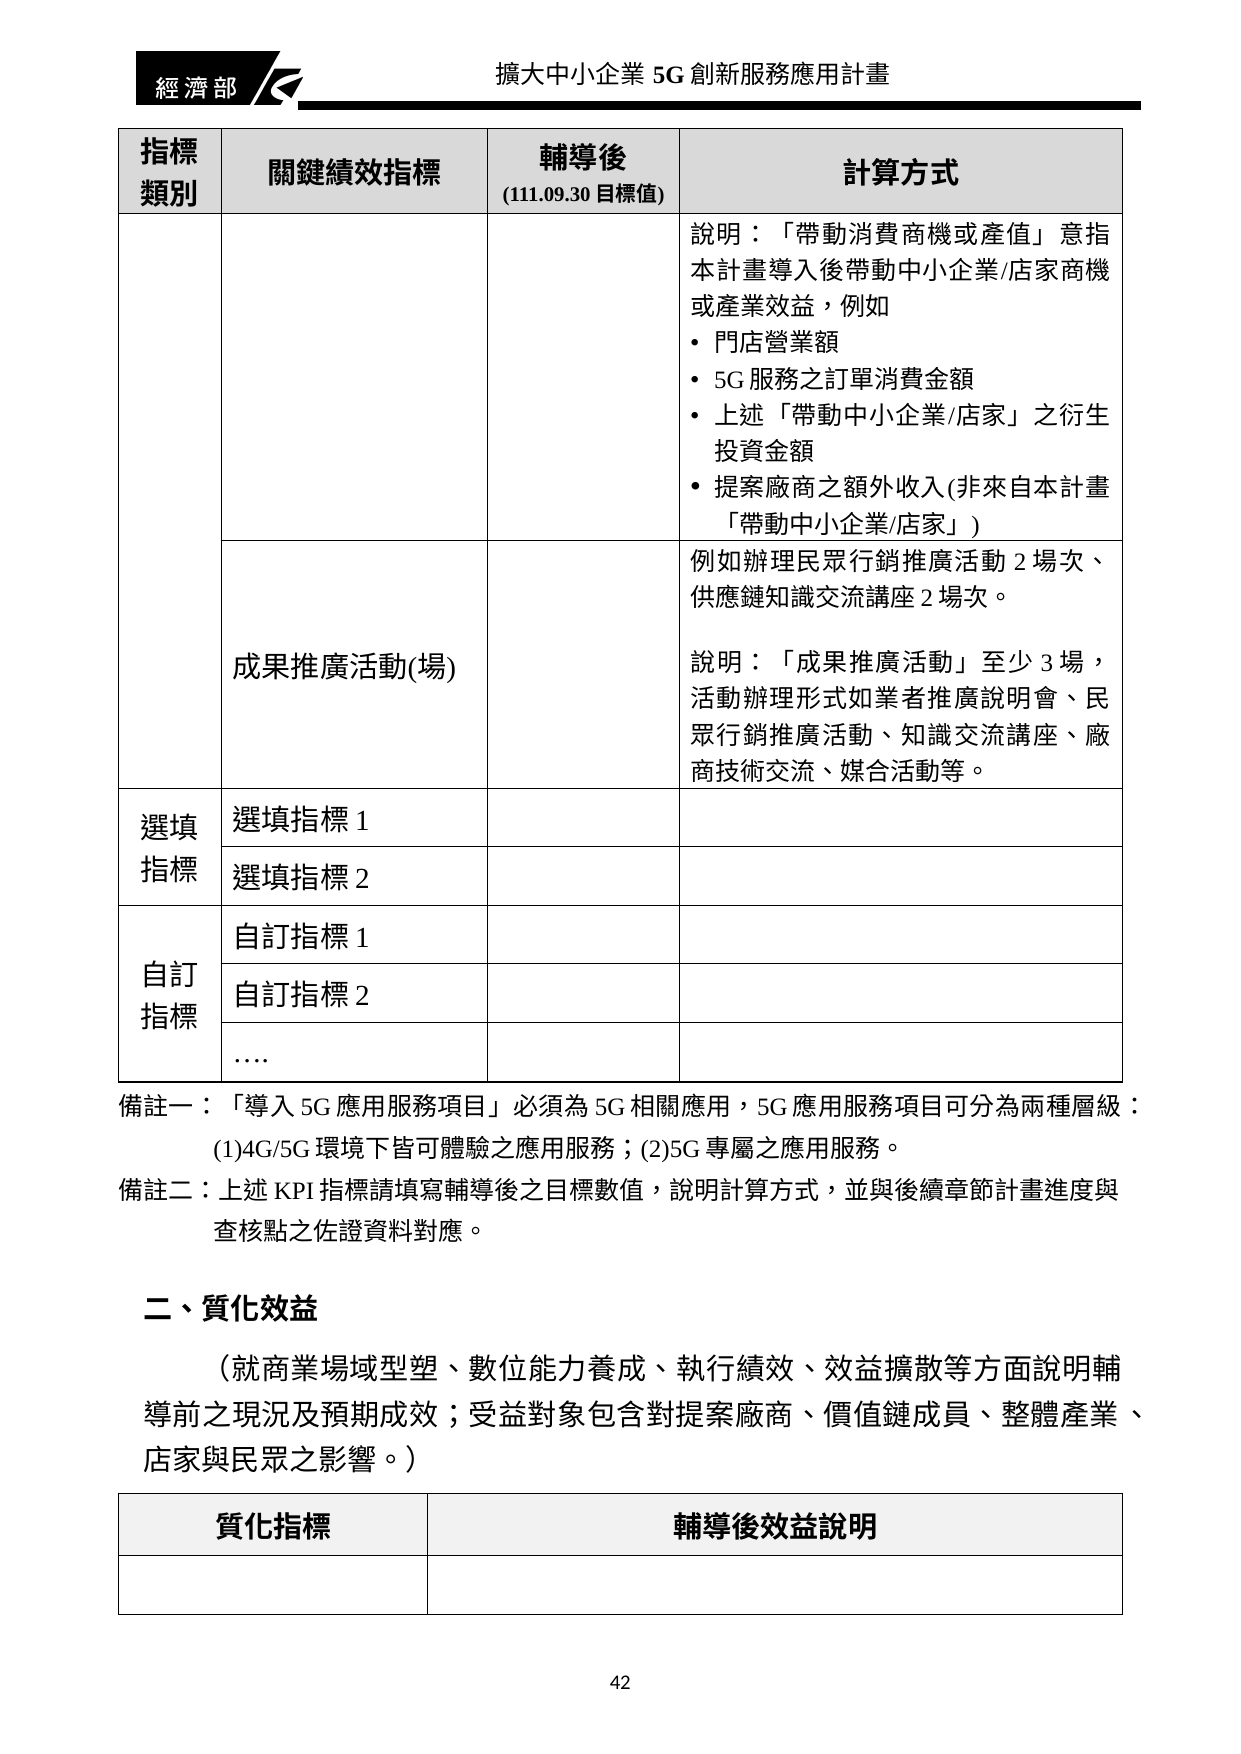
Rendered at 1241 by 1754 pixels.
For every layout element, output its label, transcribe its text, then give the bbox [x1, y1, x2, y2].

table_cell [488, 964, 679, 1022]
table_cell 說明：「帶動消費商機或產值」意指本計畫導入後帶動中小企業/店家商機或產業效益，例如 門店營業額 5G服務之訂單消費金額 上述「帶動中小企業/店家」之衍生投資金額 提案廠商之額外收入(非來自本計畫「帶動中小企業/店家」) [680, 214, 1122, 540]
table_cell 選填指標2 [222, 847, 487, 905]
table_header 關鍵績效指標 [222, 129, 487, 213]
table_cell [488, 214, 679, 540]
table_cell 自訂指標1 [222, 906, 487, 963]
table_cell [680, 964, 1122, 1022]
table_cell [222, 214, 487, 540]
table_cell [680, 789, 1122, 846]
table_cell …. [222, 1023, 487, 1081]
table_cell [488, 906, 679, 963]
table_cell [488, 847, 679, 905]
table_cell 選填指標1 [222, 789, 487, 846]
table_header 輔導後 (111.09.30目標值) [488, 129, 679, 213]
table_cell [119, 214, 221, 788]
table_cell [119, 1556, 427, 1614]
table_cell 自訂指標 [119, 906, 221, 1081]
table_header 輔導後效益說明 [428, 1494, 1122, 1555]
text 備註一：「導入5G應用服務項目」必須為5G相關應用，5G應用服務項目可分為兩種層級：(1)4G/5G環境下皆可體驗之應用服務；(2)5G專屬之應用服務。 [118, 1083, 1122, 1166]
table_header 指標類別 [119, 129, 221, 213]
table_cell [428, 1556, 1122, 1614]
table_cell [680, 847, 1122, 905]
table_cell 成果推廣活動(場) [222, 541, 487, 788]
table_cell [488, 541, 679, 788]
table_header 計算方式 [680, 129, 1122, 213]
table_cell [680, 906, 1122, 963]
table_cell [680, 1023, 1122, 1081]
table_cell 自訂指標2 [222, 964, 487, 1022]
table_cell 例如辦理民眾行銷推廣活動2場次、供應鏈知識交流講座2場次。 說明：「成果推廣活動」至少3場，活動辦理形式如業者推廣說明會、民眾行銷推廣活動、知識交流講座、廠商技術交流、媒合活動等。 [680, 541, 1122, 788]
text 備註二：上述KPI指標請填寫輔導後之目標數值，說明計算方式，並與後續章節計畫進度與查核點之佐證資料對應。 [118, 1166, 1122, 1249]
text （就商業場域型塑、數位能力養成、執行績效、效益擴散等方面說明輔導前之現況及預期成效；受益對象包含對提案廠商、價值鏈成員、整體產業、店家與民眾之影響。） [143, 1342, 1122, 1480]
table_cell 選填指標 [119, 789, 221, 905]
table_header 質化指標 [119, 1494, 427, 1555]
picture [136, 51, 303, 105]
subtitle 二、質化效益 [143, 1278, 1122, 1330]
table_cell [488, 1023, 679, 1081]
table_cell [488, 789, 679, 846]
